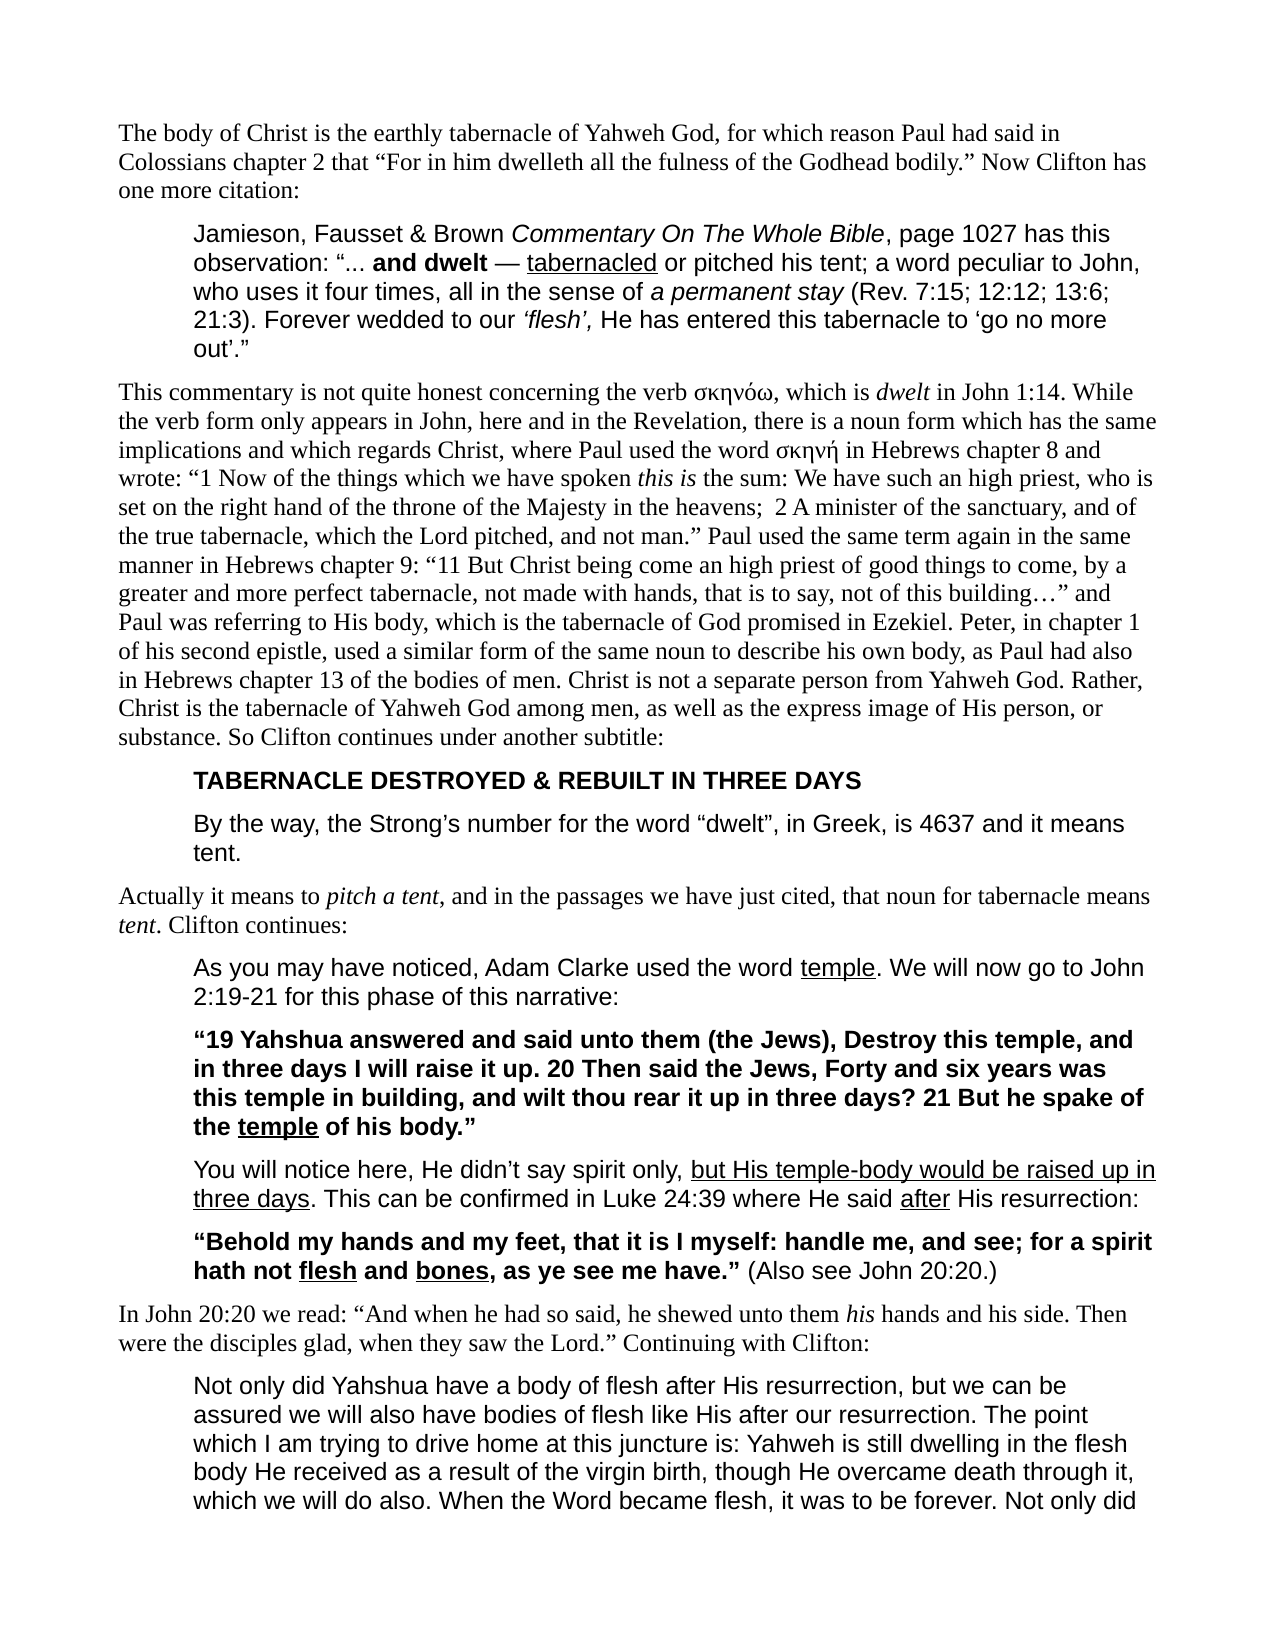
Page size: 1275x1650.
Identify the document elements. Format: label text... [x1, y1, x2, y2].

text As you may have noticed, Adam Clarke used the word temple. We will now go to John 2:19-21 for this phase of this narrative: [193, 953, 1157, 1011]
text You will notice here, He didn’t say spirit only, but His temple-body would be raised up in three days. This can be confirmed in Luke 24:39 where He said after His resurrection: [193, 1155, 1157, 1212]
text This commentary is not quite honest concerning the verb σκηνόω, which is dwelt in John 1:14. While the verb form only appears in John, here and in the Revelation, there is a noun form which has the same implications and which regards Christ, where Paul used the word σκηνή in Hebrews chapter 8 and wrote: “1 Now of the things which we have spoken this is the sum: We have such an high priest, who is set on the right hand of the throne of the Majesty in the heavens; 2 A minister of the sanctuary, and of the true tabernacle, which the Lord pitched, and not man.” Paul used the same term again in the same manner in Hebrews chapter 9: “11 But Christ being come an high priest of good things to come, by a greater and more perfect tabernacle, not made with hands, that is to say, not of this building…” and Paul was referring to His body, which is the tabernacle of God promised in Ezekiel. Peter, in chapter 1 of his second epistle, used a similar form of the same noun to describe his own body, as Paul had also in Hebrews chapter 13 of the bodies of men. Christ is not a separate person from Yahweh God. Rather, Christ is the tabernacle of Yahweh God among men, as well as the express image of His person, or substance. So Clifton continues under another subtitle: [118, 377, 1157, 751]
text “Behold my hands and my feet, that it is I myself: handle me, and see; for a spirit hath not flesh and bones, as ye see me have.” (Also see John 20:20.) [193, 1227, 1157, 1284]
text Jamieson, Fausset & Brown Commentary On The Whole Bible, page 1027 has this observation: “... and dwelt — tabernacled or pitched his tent; a word peculiar to John, who uses it four times, all in the sense of a permanent stay (Rev. 7:15; 12:12; 13:6; 21:3). Forever wedded to our ‘flesh’, He has entered this tabernacle to ‘go no more out’.” [193, 219, 1157, 363]
text “19 Yahshua answered and said unto them (the Jews), Destroy this temple, and in three days I will raise it up. 20 Then said the Jews, Forty and six years was this temple in building, and wilt thou rear it up in three days? 21 But he spake of the temple of his body.” [193, 1025, 1157, 1140]
text Not only did Yahshua have a body of flesh after His resurrection, but we can be assured we will also have bodies of flesh like His after our resurrection. The point which I am trying to drive home at this juncture is: Yahweh is still dwelling in the flesh body He received as a result of the virgin birth, though He overcame death through it, which we will do also. When the Word became flesh, it was to be forever. Not only did [193, 1371, 1157, 1515]
text The body of Christ is the earthly tabernacle of Yahweh God, for which reason Paul had said in Colossians chapter 2 that “For in him dwelleth all the fulness of the Godhead bodily.” Now Clifton has one more citation: [118, 118, 1157, 204]
text By the way, the Strong’s number for the word “dwelt”, in Greek, is 4637 and it means tent. [193, 809, 1157, 866]
text In John 20:20 we read: “And when he had so said, he shewed unto them his hands and his side. Then were the disciples glad, when they saw the Lord.” Continuing with Clifton: [118, 1299, 1157, 1356]
text Actually it means to pitch a tent, and in the passages we have just cited, that noun for tabernacle means tent. Clifton continues: [118, 881, 1157, 938]
text TABERNACLE DESTROYED & REBUILT IN THREE DAYS [193, 766, 1157, 794]
